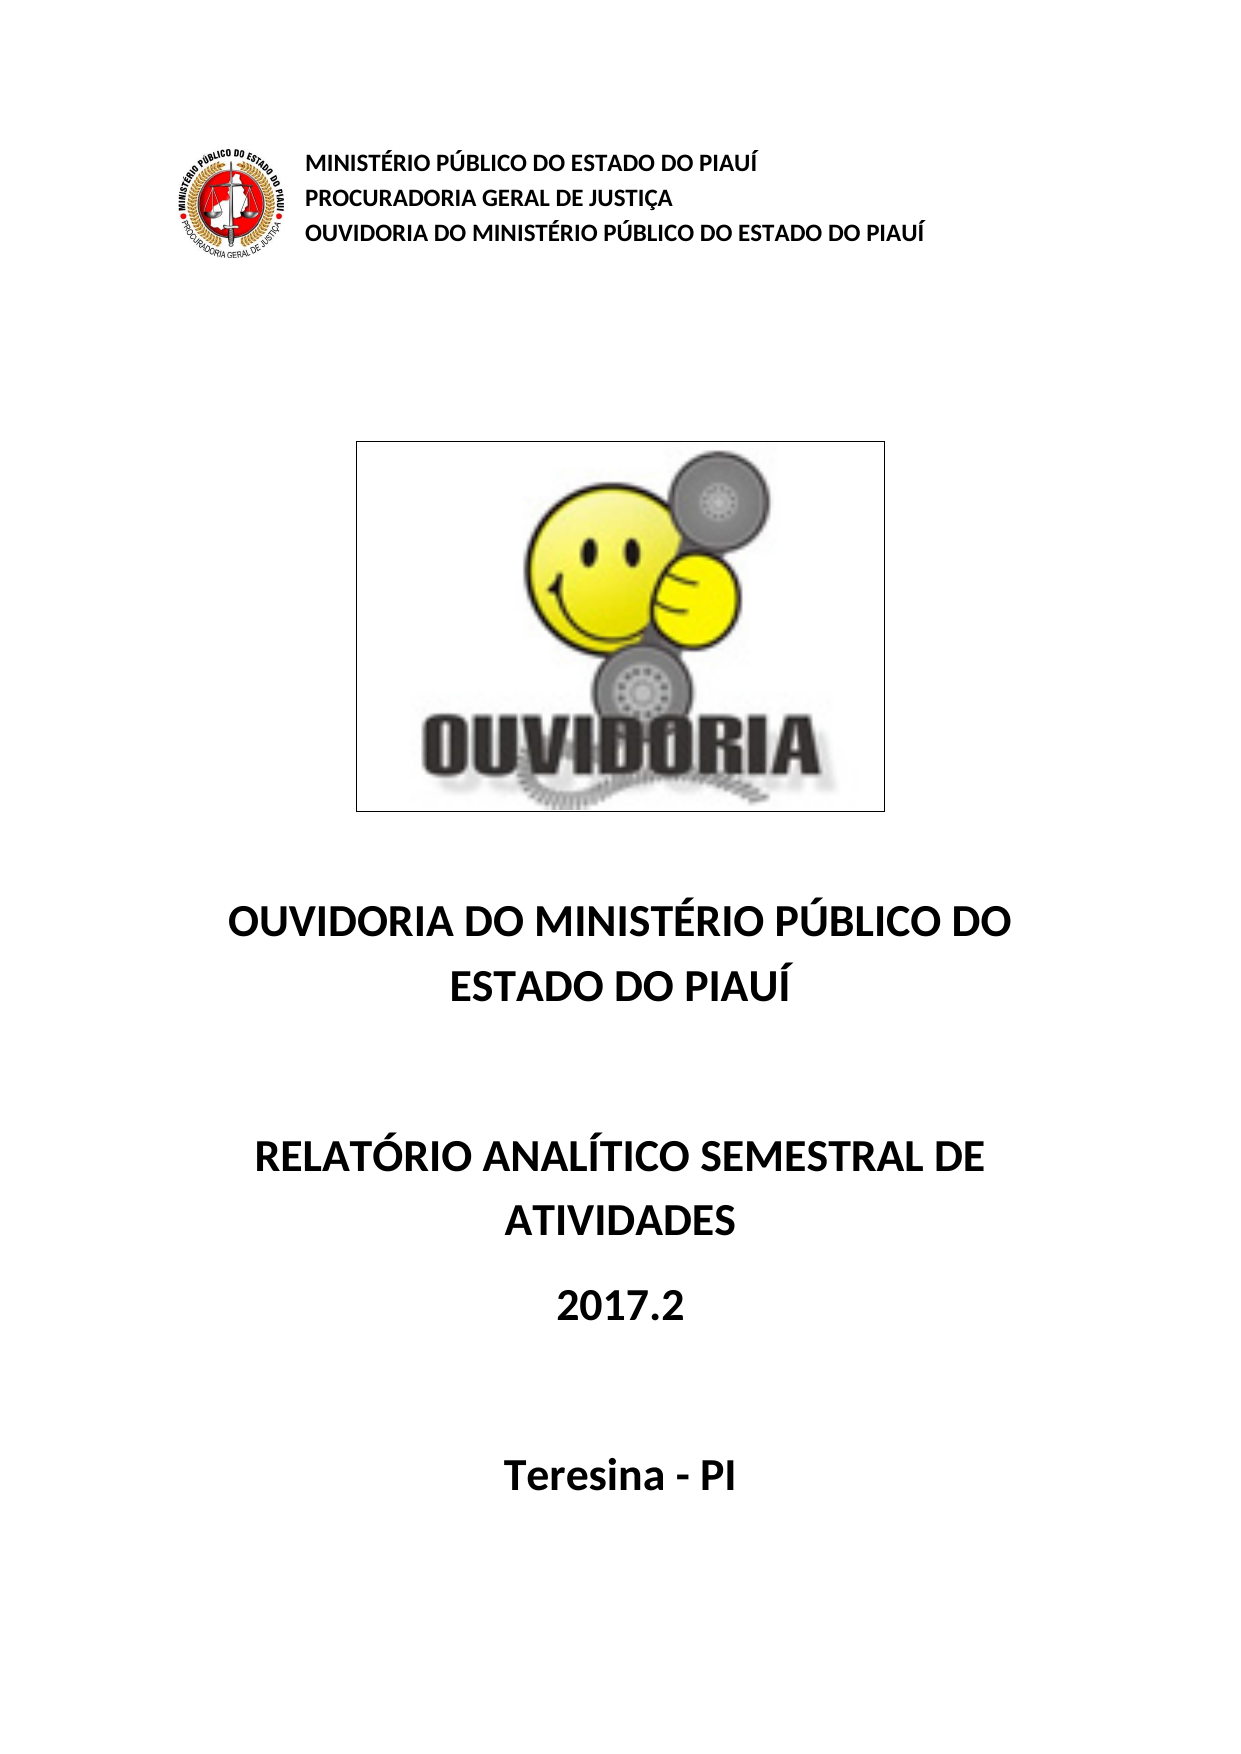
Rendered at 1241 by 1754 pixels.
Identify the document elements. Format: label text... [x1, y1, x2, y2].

text RELATÓRIO ANALÍTICO SEMESTRAL DE ATIVIDADES [177, 1127, 1063, 1247]
picture [178, 149, 285, 258]
text Teresina - PI [177, 1446, 1063, 1502]
text 2017.2 [177, 1276, 1063, 1332]
picture [357, 442, 883, 810]
text MINISTÉRIO PÚBLICO DO ESTADO DO PIAUÍ PROCURADORIA GERAL DE JUSTIÇA OUVIDORIA DO MINISTÉRIO PÚBLICO DO ESTADO DO PIAUÍ [177, 148, 1063, 259]
text OUVIDORIA DO MINISTÉRIO PÚBLICO DO ESTADO DO PIAUÍ [177, 892, 1063, 1012]
